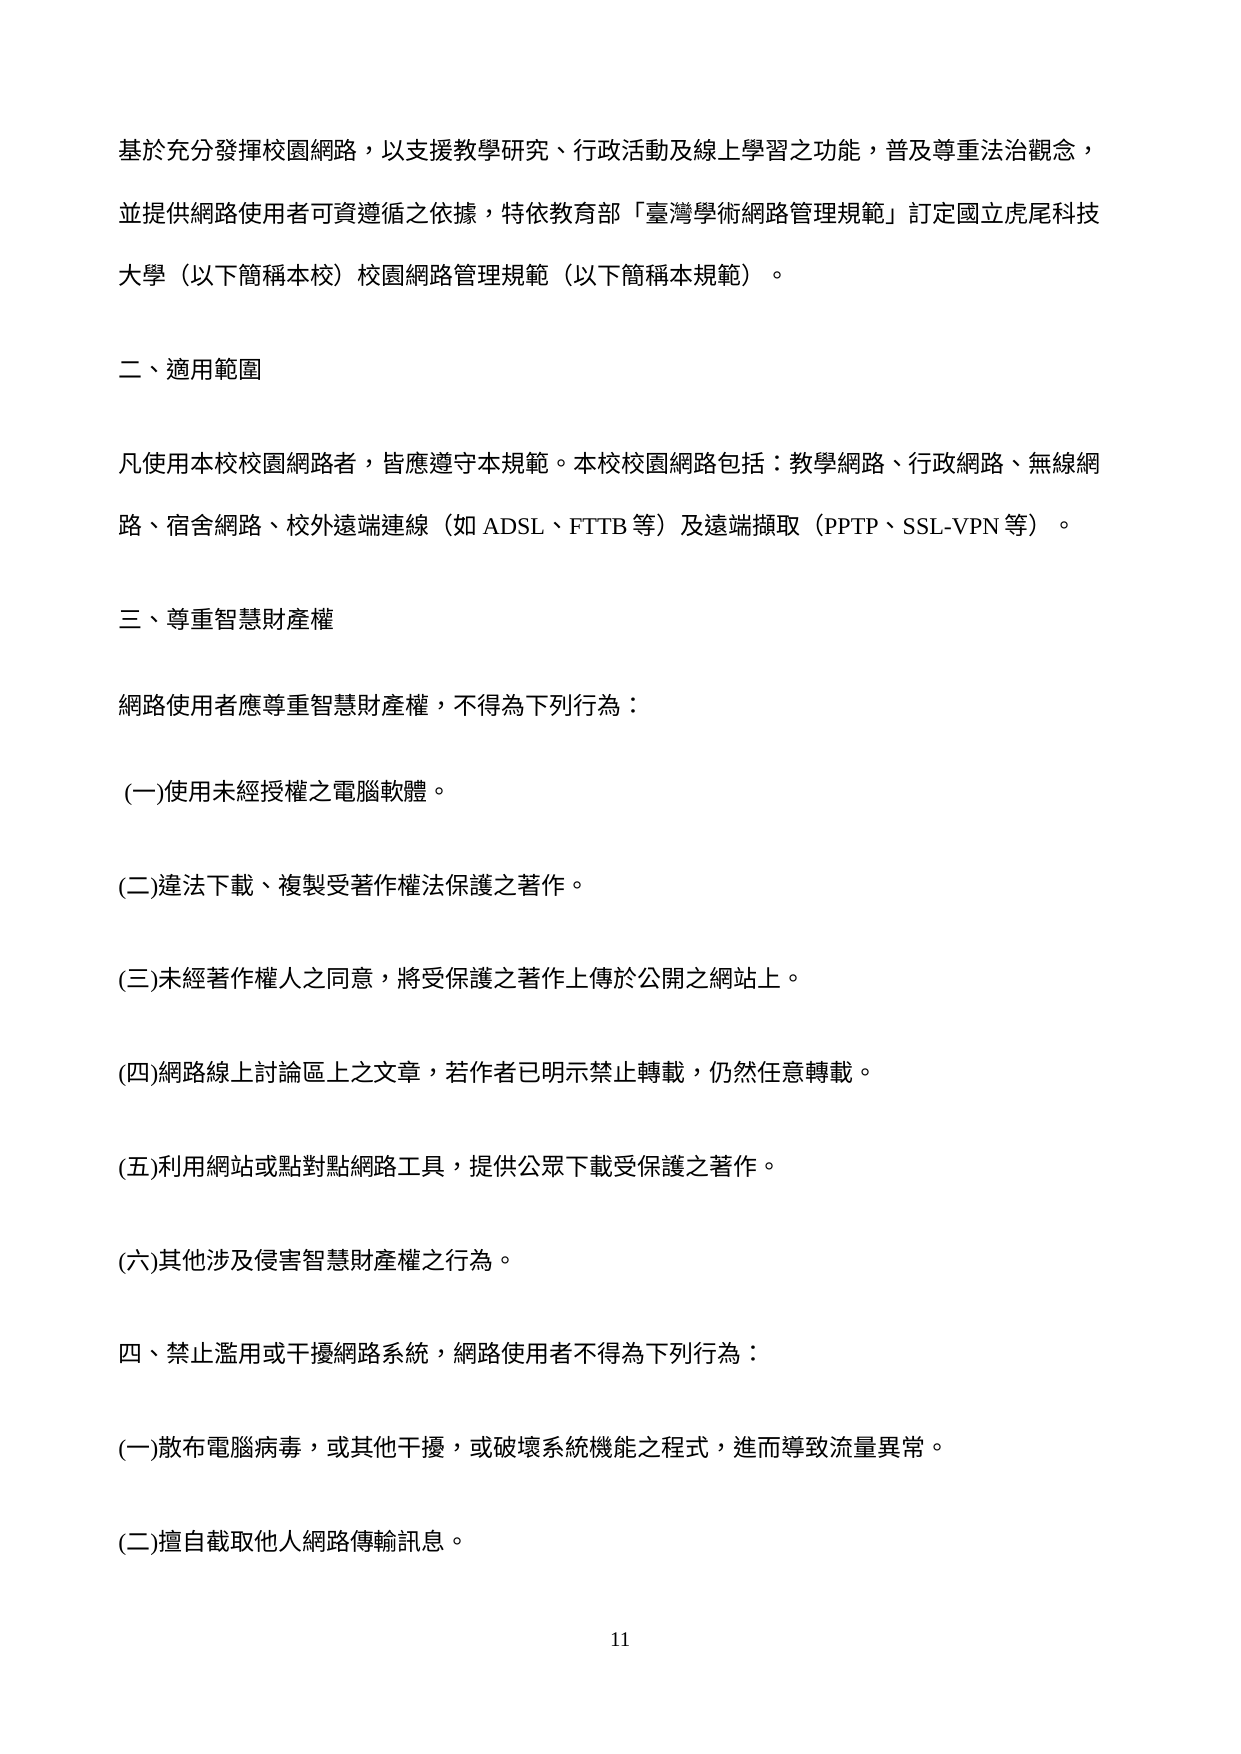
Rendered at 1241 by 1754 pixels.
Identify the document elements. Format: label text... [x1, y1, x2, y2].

text 二、適用範圍 [118, 326, 1122, 389]
text 三、尊重智慧財產權 [118, 576, 1122, 639]
text 網路使用者應尊重智慧財產權，不得為下列行為： [118, 662, 1122, 725]
text (二)擅自截取他人網路傳輸訊息。 [118, 1498, 1122, 1561]
text 基於充分發揮校園網路，以支援教學研究、行政活動及線上學習之功能，普及尊重法治觀念，並提供網路使用者可資遵循之依據，特依教育部「臺灣學術網路管理規範」訂定國立虎尾科技大學（以下簡稱本校）校園網路管理規範（以下簡稱本規範）。 [118, 108, 1122, 295]
text 凡使用本校校園網路者，皆應遵守本規範。本校校園網路包括：教學網路、行政網路、無線網路、宿舍網路、校外遠端連線（如ADSL、FTTB等）及遠端擷取（PPTP、SSL-VPN等）。 [118, 420, 1122, 545]
text (五)利用網站或點對點網路工具，提供公眾下載受保護之著作。 [118, 1123, 1122, 1186]
text (六)其他涉及侵害智慧財產權之行為。 [118, 1217, 1122, 1279]
text (三)未經著作權人之同意，將受保護之著作上傳於公開之網站上。 [118, 936, 1122, 998]
text 四、禁止濫用或干擾網路系統，網路使用者不得為下列行為： [118, 1311, 1122, 1373]
text (一)使用未經授權之電腦軟體。 [118, 748, 1122, 811]
text (一)散布電腦病毒，或其他干擾，或破壞系統機能之程式，進而導致流量異常。 [118, 1404, 1122, 1467]
text (四)網路線上討論區上之文章，若作者已明示禁止轉載，仍然任意轉載。 [118, 1029, 1122, 1092]
text (二)違法下載、複製受著作權法保護之著作。 [118, 842, 1122, 904]
